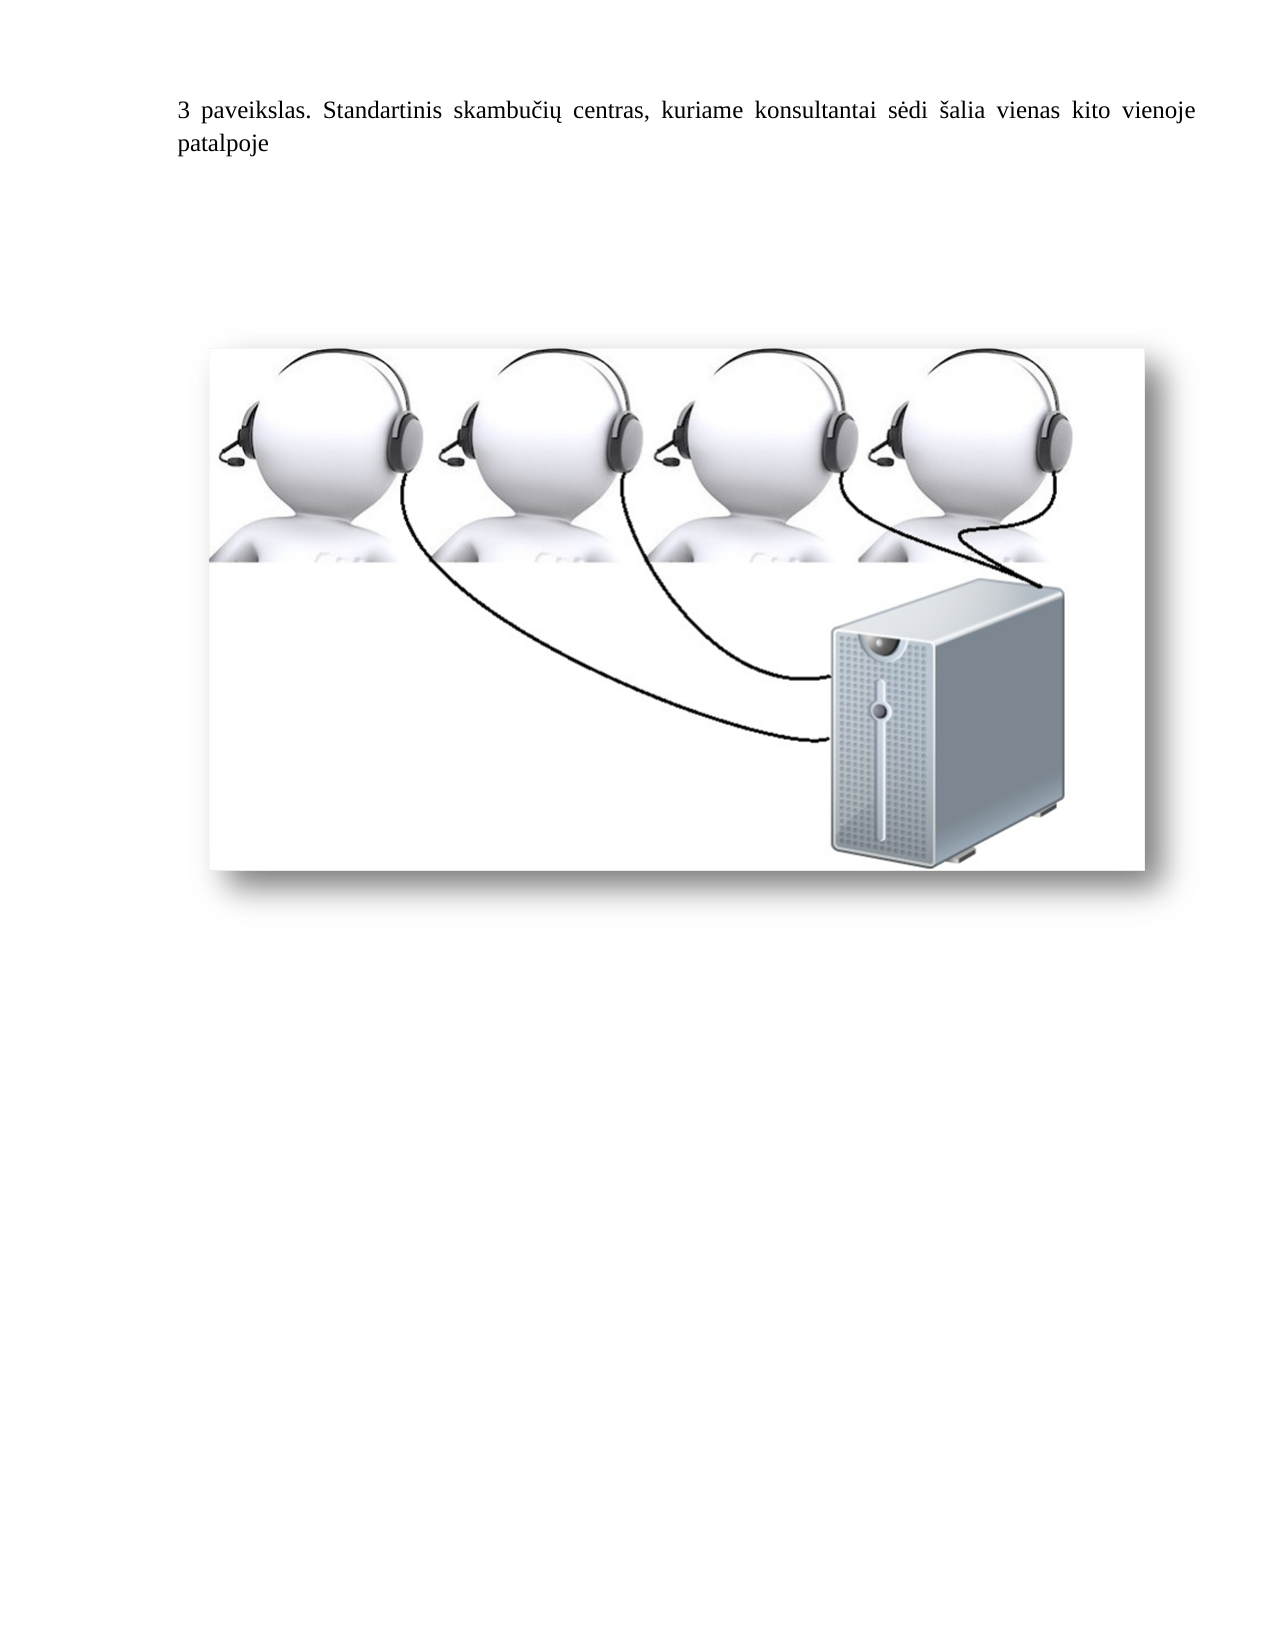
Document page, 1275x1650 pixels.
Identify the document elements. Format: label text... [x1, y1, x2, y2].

text 3 paveikslas. Standartinis skambučių centras, kuriame konsultantai sėdi šalia vienas kito vienoje patalpoje [177, 95, 1196, 157]
